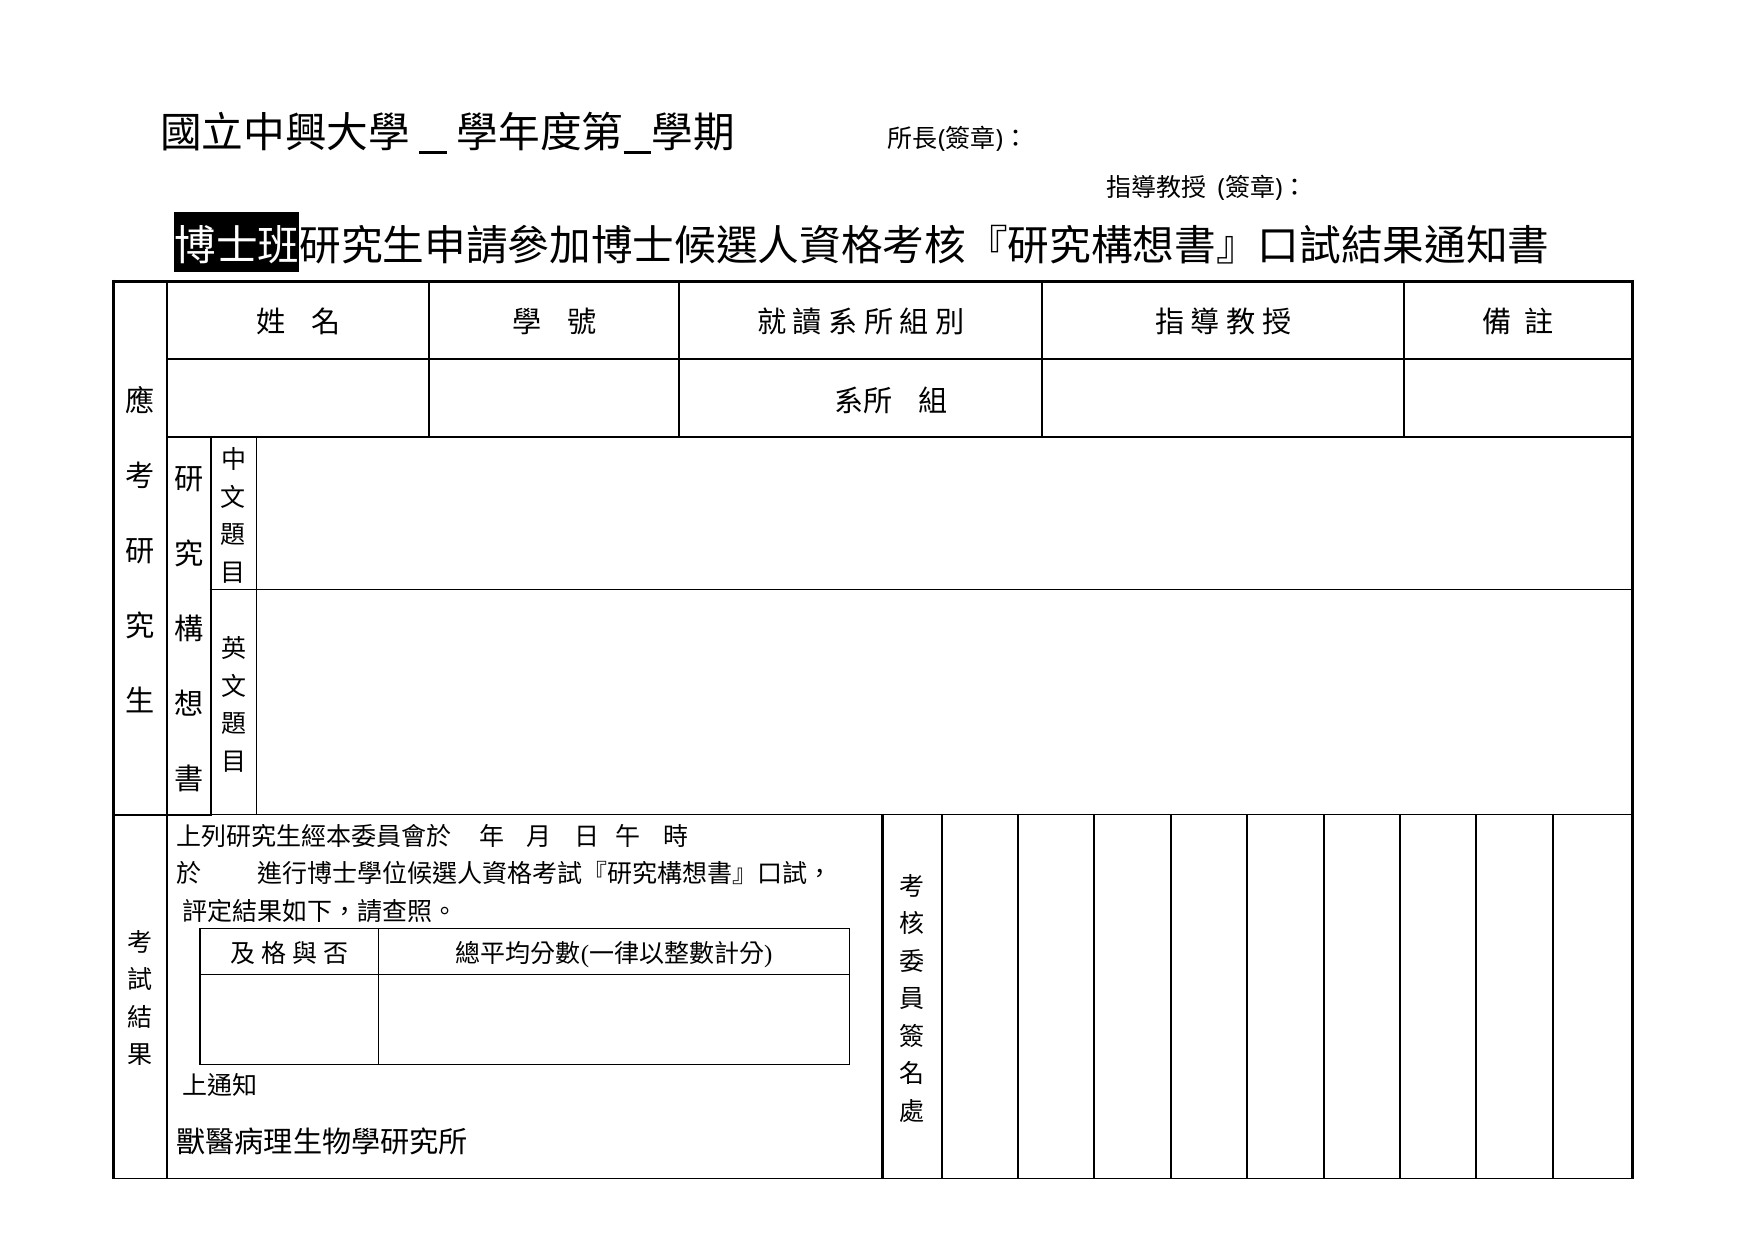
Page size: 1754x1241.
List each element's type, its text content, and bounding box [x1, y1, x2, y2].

table_cell [430, 360, 678, 436]
table_header 指 導 教 授 [1043, 283, 1403, 358]
table_header 就 讀 系 所 組 別 [680, 283, 1041, 358]
table_cell [1043, 360, 1403, 436]
table_cell 考 核 委 員 簽 名 處 [884, 815, 941, 1178]
table_cell [1401, 815, 1475, 1178]
text 國立中興大學 學年度第 學期 所長(簽章)： [118, 92, 1707, 167]
table_cell 考試結果 [115, 816, 166, 1178]
table_cell [1477, 815, 1552, 1178]
table_header 及 格 與 否 [201, 929, 378, 973]
table_cell [201, 975, 378, 1064]
table_header 總平均分數(一律以整數計分) [379, 929, 849, 973]
table_cell [257, 590, 1631, 814]
table_cell [1172, 815, 1246, 1178]
table_cell [943, 815, 1017, 1178]
table_header 姓 名 [168, 283, 428, 358]
table_cell [257, 438, 1631, 589]
table_cell [1405, 360, 1631, 436]
text 指導教授 (簽章)： [118, 167, 1707, 204]
table_cell [1554, 815, 1631, 1178]
table_cell [1019, 815, 1093, 1178]
table_cell 上列研究生經本委員會於 年 月 日 午 時 於 進行博士學位候選人資格考試『研究構想書』口試， 評定結果如下，請查照。 上通知 獸醫病理生物學研究所 [168, 815, 881, 1178]
table_cell [1248, 815, 1323, 1178]
table_header 應 考研究生 [115, 283, 166, 814]
table_cell 英文 題 目 [212, 590, 256, 814]
text 博士班研究生申請參加博士候選人資格考核『研究構想書』口試結果通知書 [118, 204, 1707, 279]
table_cell 中文 題 目 [212, 438, 256, 589]
table_cell 研究構想書 [168, 438, 210, 814]
table_cell [1325, 815, 1399, 1178]
table_header 備 註 [1405, 283, 1631, 358]
table_cell 系所 組 [680, 360, 1041, 436]
table_header 學 號 [430, 283, 678, 358]
table_cell [168, 360, 428, 436]
table_cell [1095, 815, 1170, 1178]
table_cell [379, 975, 849, 1064]
